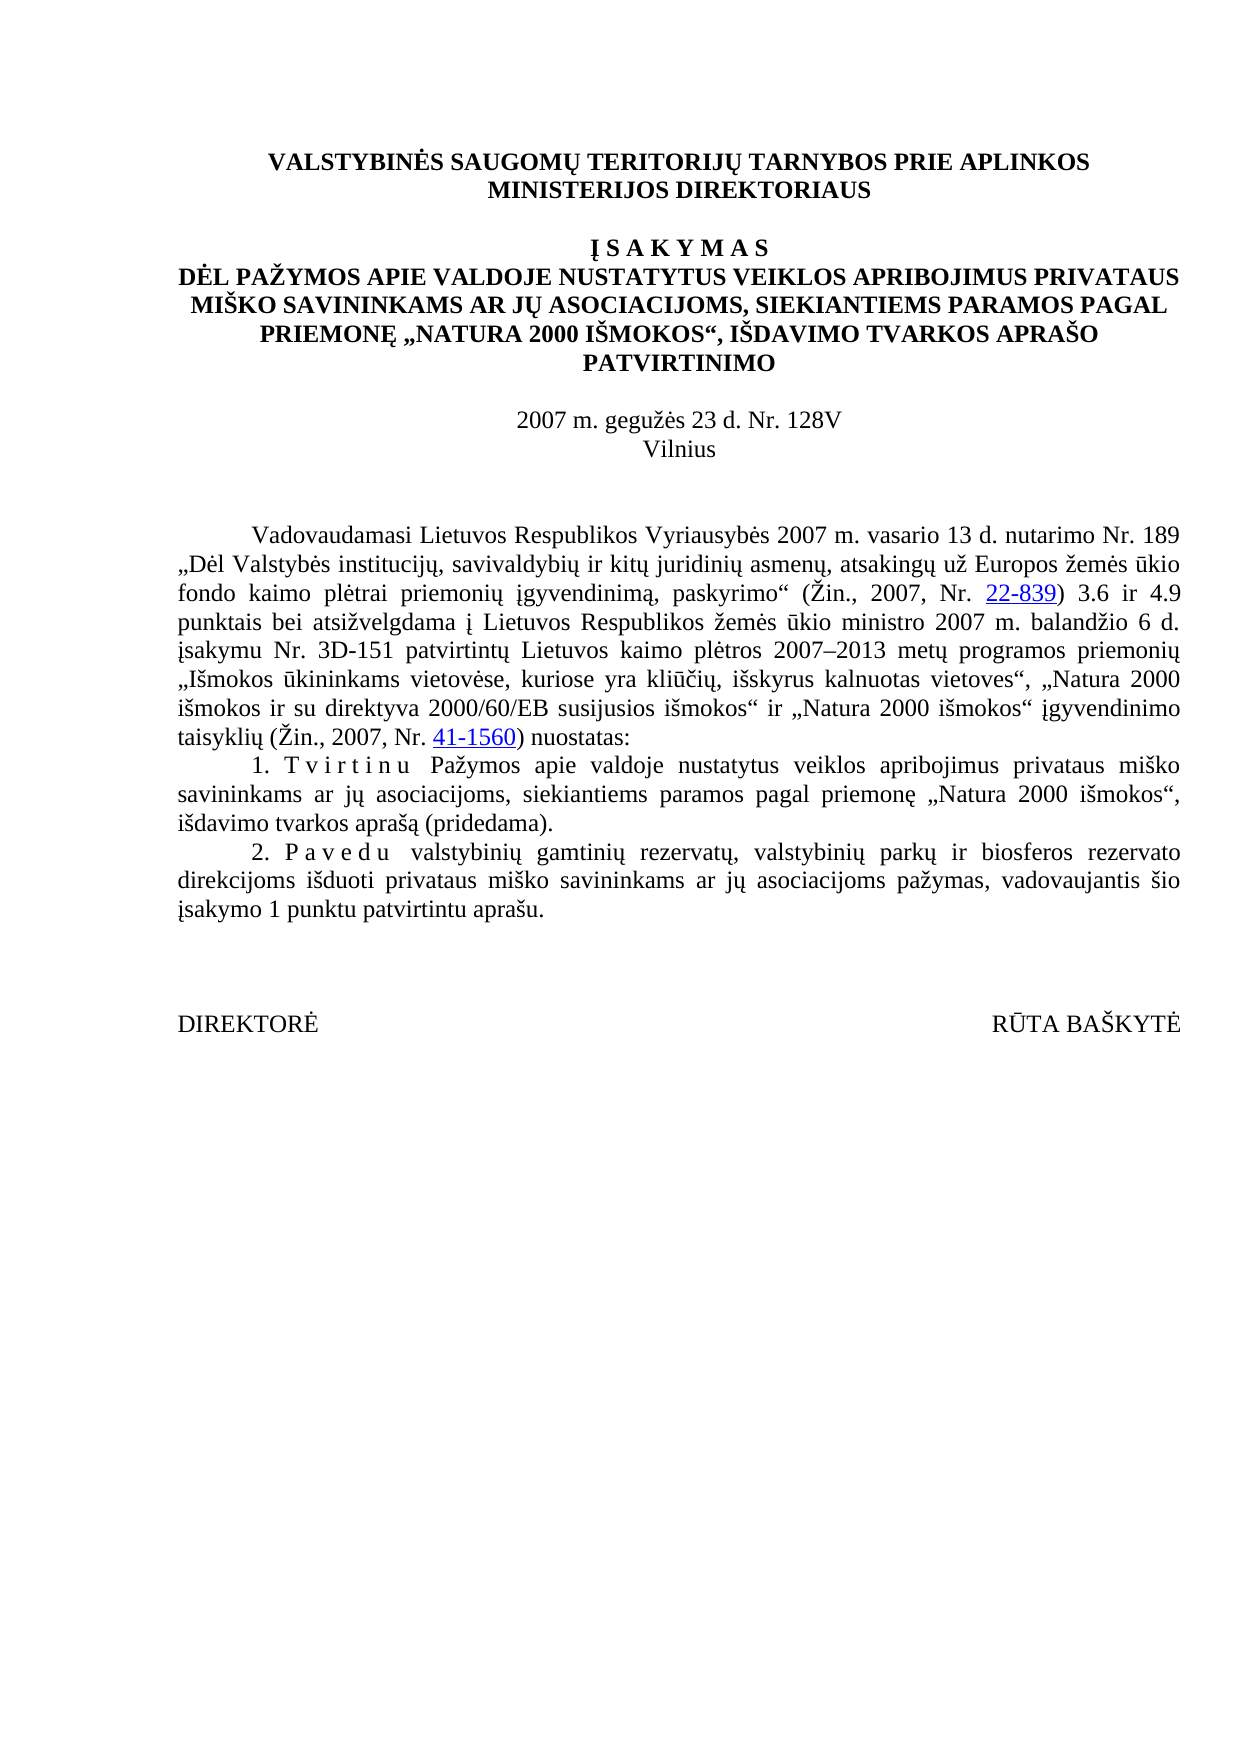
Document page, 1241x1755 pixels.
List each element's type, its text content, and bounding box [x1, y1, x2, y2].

text 2. Pavedu valstybinių gamtinių rezervatų, valstybinių parkų ir biosferos rezervato direkcijoms išduoti privataus miško savininkams ar jų asociacijoms pažymas, vadovaujantis šio įsakymo 1 punktu patvirtintu aprašu. [177, 837, 1181, 923]
text 1. Tvirtinu Pažymos apie valdoje nustatytus veiklos apribojimus privataus miško savininkams ar jų asociacijoms, siekiantiems paramos pagal priemonę „Natura 2000 išmokos“, išdavimo tvarkos aprašą (pridedama). [177, 751, 1181, 837]
text DĖL PAŽYMOS APIE VALDOJE NUSTATYTUS VEIKLOS APRIBOJIMUS PRIVATAUS MIŠKO SAVININKAMS AR JŲ ASOCIACIJOMS, SIEKIANTIEMS PARAMOS PAGAL PRIEMONĘ „NATURA 2000 IŠMOKOS“, IŠDAVIMO TVARKOS APRAŠO PATVIRTINIMO [177, 262, 1181, 377]
text Vadovaudamasi Lietuvos Respublikos Vyriausybės 2007 m. vasario 13 d. nutarimo Nr. 189 „Dėl Valstybės institucijų, savivaldybių ir kitų juridinių asmenų, atsakingų už Europos žemės ūkio fondo kaimo plėtrai priemonių įgyvendinimą, paskyrimo“ (Žin., 2007, Nr. 22-839) 3.6 ir 4.9 punktais bei atsižvelgdama į Lietuvos Respublikos žemės ūkio ministro 2007 m. balandžio 6 d. įsakymu Nr. 3D-151 patvirtintų Lietuvos kaimo plėtros 2007–2013 metų programos priemonių „Išmokos ūkininkams vietovėse, kuriose yra kliūčių, išskyrus kalnuotas vietoves“, „Natura 2000 išmokos ir su direktyva 2000/60/EB susijusios išmokos“ ir „Natura 2000 išmokos“ įgyvendinimo taisyklių (Žin., 2007, Nr. 41-1560) nuostatas: [177, 521, 1181, 751]
text Vilnius [177, 434, 1181, 463]
text 2007 m. gegužės 23 d. Nr. 128V [177, 406, 1181, 434]
text VALSTYBINĖS SAUGOMŲ TERITORIJŲ TARNYBOS PRIE APLINKOS MINISTERIJOS DIREKTORIAUS [177, 147, 1181, 204]
text DIREKTORĖ RŪTA BAŠKYTĖ [177, 1009, 1181, 1038]
text Į S A K Y M A S [177, 233, 1181, 262]
